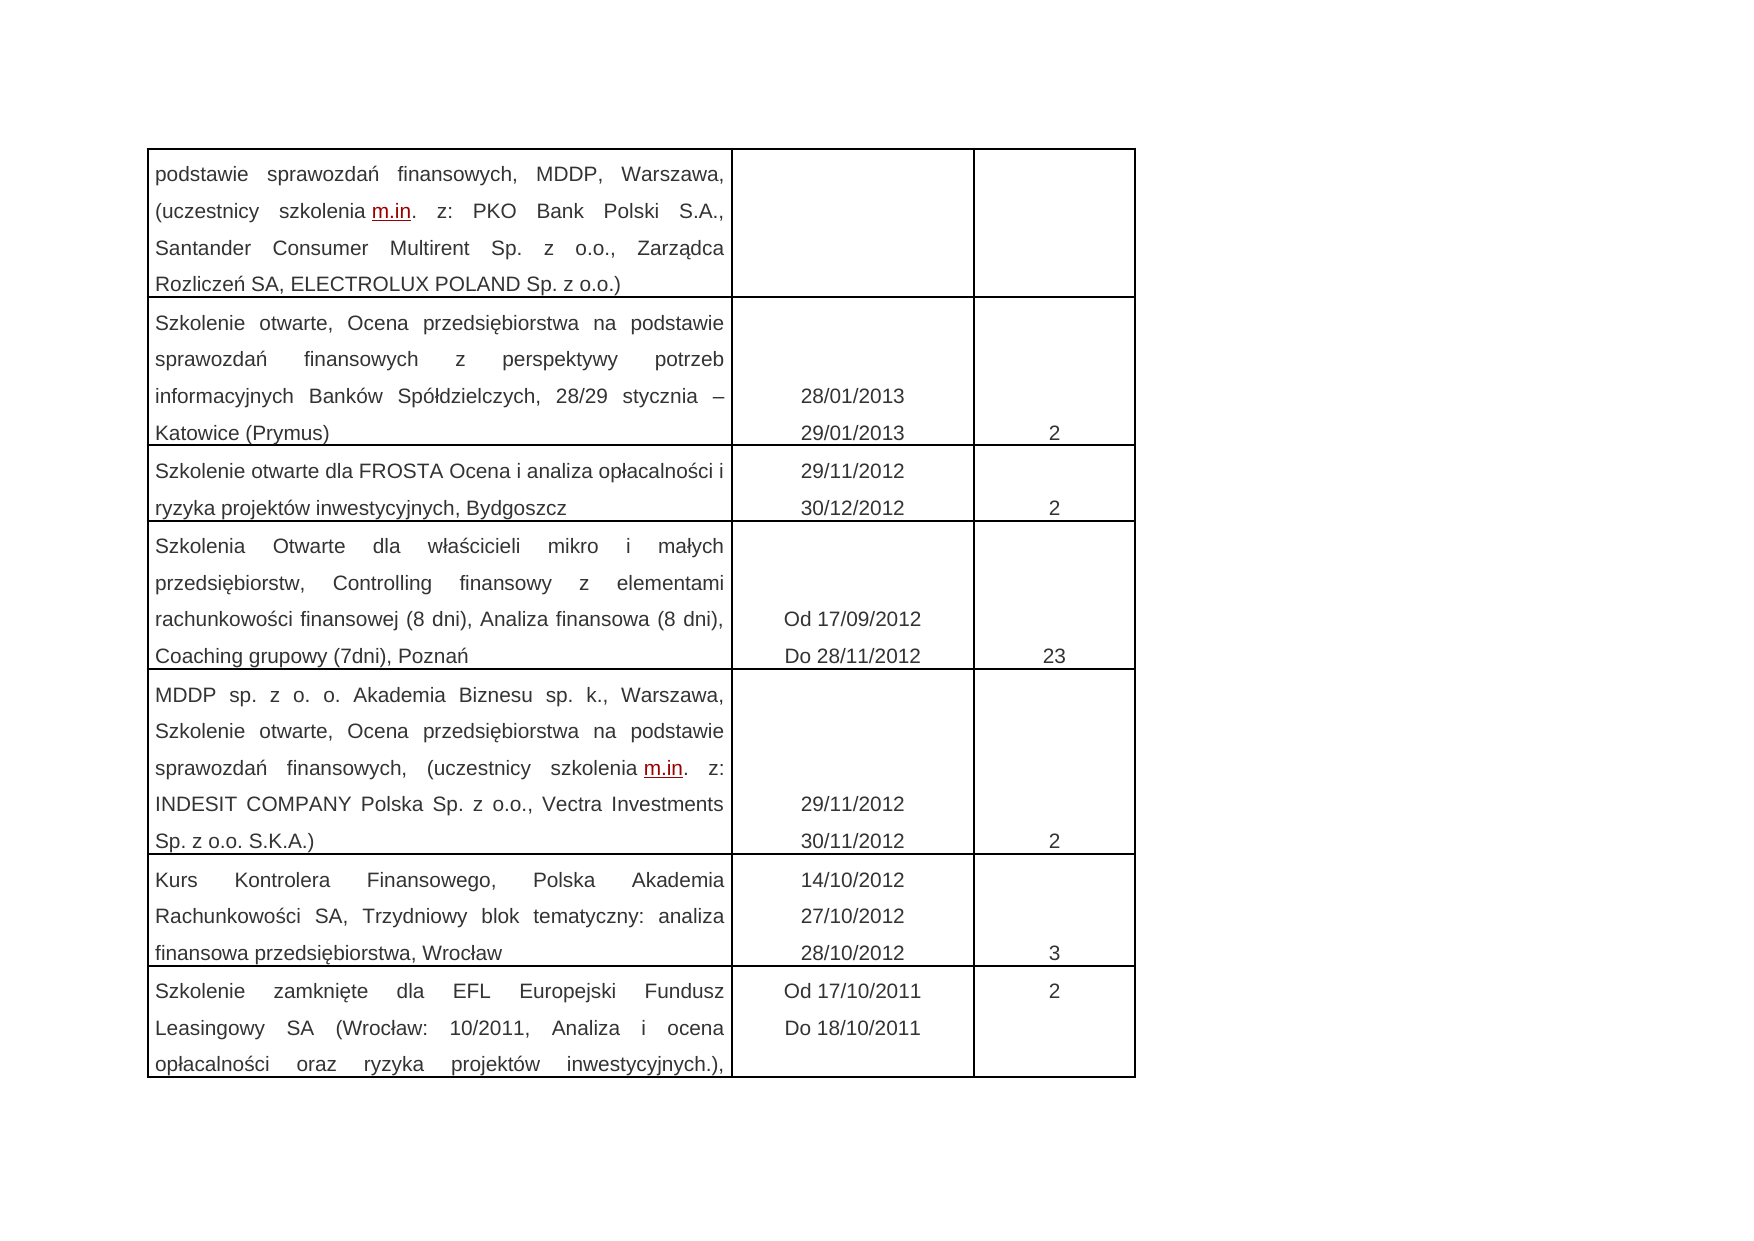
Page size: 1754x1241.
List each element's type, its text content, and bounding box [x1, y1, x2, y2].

table_cell MDDP sp. z o. o. Akademia Biznesu sp. k., Warszawa, Szkolenie otwarte, Ocena przedsiębiorstwa na podstawie sprawozdań finansowych, (uczestnicy szkolenia m.in. z: INDESIT COMPANY Polska Sp. z o.o., Vectra Investments Sp. z o.o. S.K.A.) [149, 670, 731, 853]
table_cell 2 [975, 298, 1134, 444]
table_cell Szkolenie otwarte dla FROSTA Ocena i analiza opłacalności i ryzyka projektów inwestycyjnych, Bydgoszcz [149, 446, 731, 519]
table_cell 2 [975, 446, 1134, 519]
table_cell Od 17/10/2011 Do 18/10/2011 [733, 967, 973, 1076]
table_cell Kurs Kontrolera Finansowego, Polska Akademia Rachunkowości SA, Trzydniowy blok tematyczny: analiza finansowa przedsiębiorstwa, Wrocław [149, 855, 731, 964]
table_cell Szkolenie zamknięte dla EFL Europejski Fundusz Leasingowy SA (Wrocław: 10/2011, Analiza i ocena opłacalności oraz ryzyka projektów inwestycyjnych.), [149, 967, 731, 1076]
table_cell 3 [975, 855, 1134, 964]
table_cell 29/11/2012 30/11/2012 [733, 670, 973, 853]
table_cell 14/10/2012 27/10/2012 28/10/2012 [733, 855, 973, 964]
table_cell [975, 150, 1134, 296]
table_cell Od 17/09/2012 Do 28/11/2012 [733, 522, 973, 668]
table_cell Szkolenie otwarte, Ocena przedsiębiorstwa na podstawie sprawozdań finansowych z perspektywy potrzeb informacyjnych Banków Spółdzielczych, 28/29 stycznia – Katowice (Prymus) [149, 298, 731, 444]
table_cell 2 [975, 967, 1134, 1076]
table_cell 28/01/2013 29/01/2013 [733, 298, 973, 444]
table_cell Szkolenia Otwarte dla właścicieli mikro i małych przedsiębiorstw, Controlling finansowy z elementami rachunkowości finansowej (8 dni), Analiza finansowa (8 dni), Coaching grupowy (7dni), Poznań [149, 522, 731, 668]
table_cell [733, 150, 973, 296]
table_cell 2 [975, 670, 1134, 853]
table_cell 29/11/2012 30/12/2012 [733, 446, 973, 519]
table_cell podstawie sprawozdań finansowych, MDDP, Warszawa, (uczestnicy szkolenia m.in. z: PKO Bank Polski S.A., Santander Consumer Multirent Sp. z o.o., Zarządca Rozliczeń SA, ELECTROLUX POLAND Sp. z o.o.) [149, 150, 731, 296]
table_cell 23 [975, 522, 1134, 668]
